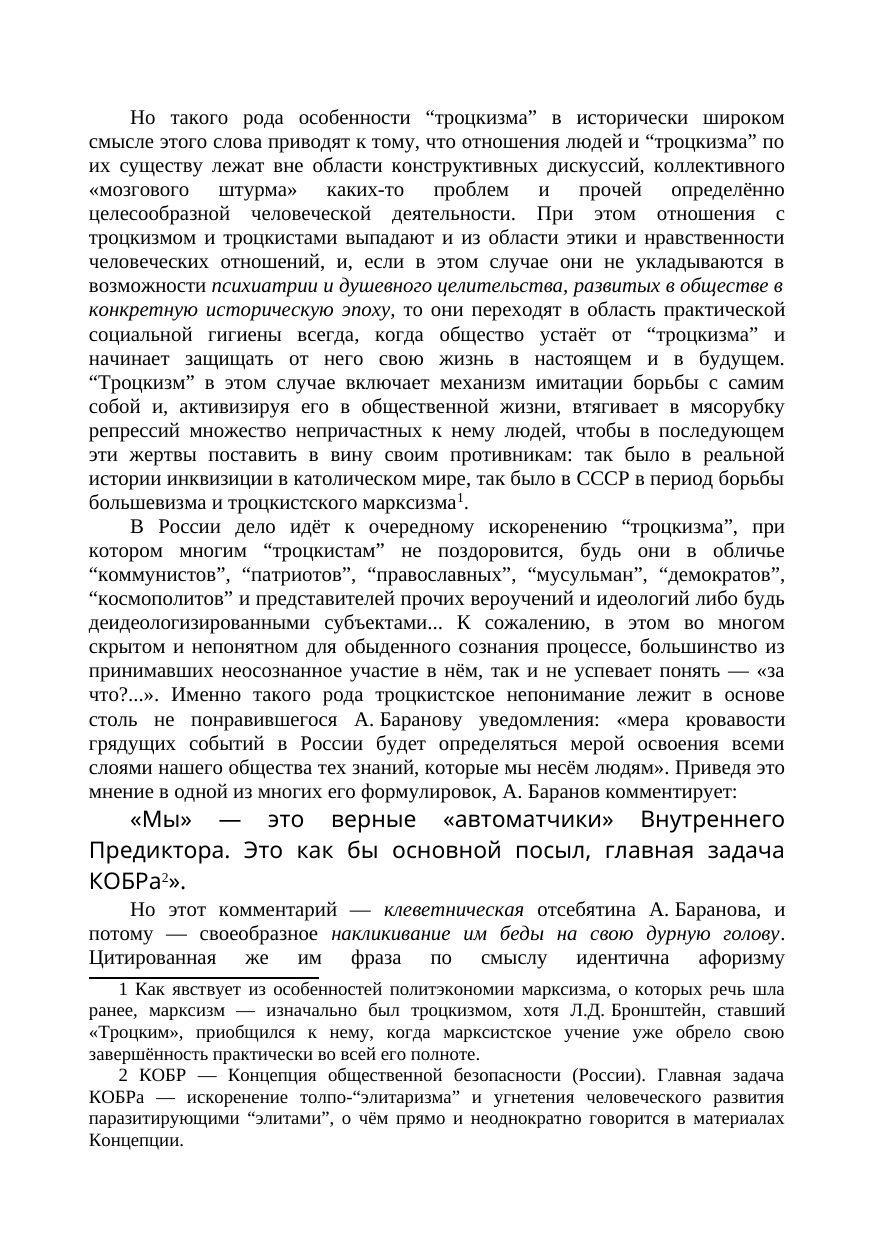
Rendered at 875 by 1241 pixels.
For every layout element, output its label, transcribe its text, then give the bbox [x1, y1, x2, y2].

text «Мы» — это верные «автоматчики» Внутреннего Предиктора. Это как бы основной посыл, главная задача КОБРа». [89, 803, 786, 896]
text КОБР — Концепция общественной безопасности (России). Главная задача КОБРа — искоренение толпо-“элитаризма” и угнетения человеческого развития паразитирующими “элитами”, о чём прямо и неоднократно говорится в материалах Концепции. [89, 1064, 786, 1150]
text Но такого рода особенности “троцкизма” в исторически широком смысле этого слова приводят к тому, что отношения людей и “троцкизма” по их существу лежат вне области конструктивных дискуссий, коллективного «мозгового штурма» каких-то проблем и прочей определённо целесообразной человеческой деятельности. При этом отношения с троцкизмом и троцкистами выпадают и из области этики и нравственности человеческих отношений, и, если в этом случае они не укладываются в возможности психиатрии и душевного целительства, развитых в обществе в конкретную историческую эпоху, то они переходят в область практической социальной гигиены всегда, когда общество устаёт от “троцкизма” и начинает защищать от него свою жизнь в настоящем и в будущем. “Троцкизм” в этом случае включает механизм имитации борьбы с самим собой и, активизируя его в общественной жизни, втягивает в мясорубку репрессий множество непричастных к нему людей, чтобы в последующем эти жертвы поставить в вину своим противникам: так было в реальной истории инквизиции в католическом мире, так было в СССР в период борьбы большевизма и троцкистского марксизма. [89, 105, 786, 514]
text В России дело идёт к очередному искоренению “троцкизма”, при котором многим “троцкистам” не поздоровится, будь они в обличье “коммунистов”, “патриотов”, “православных”, “мусульман”, “демократов”, “космополитов” и представителей прочих вероучений и идеологий либо будь деидеологизированными субъектами... К сожалению, в этом во многом скрытом и непонятном для обыденного сознания процессе, большинство из принимавших неосознанное участие в нём, так и не успевает понять — «за что?...». Именно такого рода троцкистское непонимание лежит в основе столь не понравившегося А. Баранову уведомления: «мера кровавости грядущих событий в России будет определяться мерой освоения всеми слоями нашего общества тех знаний, которые мы несём людям». Приведя это мнение в одной из многих его формулировок, А. Баранов комментирует: [89, 514, 786, 803]
text Как явствует из особенностей политэкономии марксизма, о которых речь шла ранее, марксизм — изначально был троцкизмом, хотя Л.Д. Бронштейн, ставший «Троцким», приобщился к нему, когда марксистское учение уже обрело свою завершённость практически во всей его полноте. [89, 978, 786, 1064]
text Но этот комментарий — клеветническая отсебятина А. Баранова, и потому — своеобразное накликивание им беды на свою дурную голову. Цитированная же им фраза по смыслу идентична афоризму [89, 896, 786, 969]
